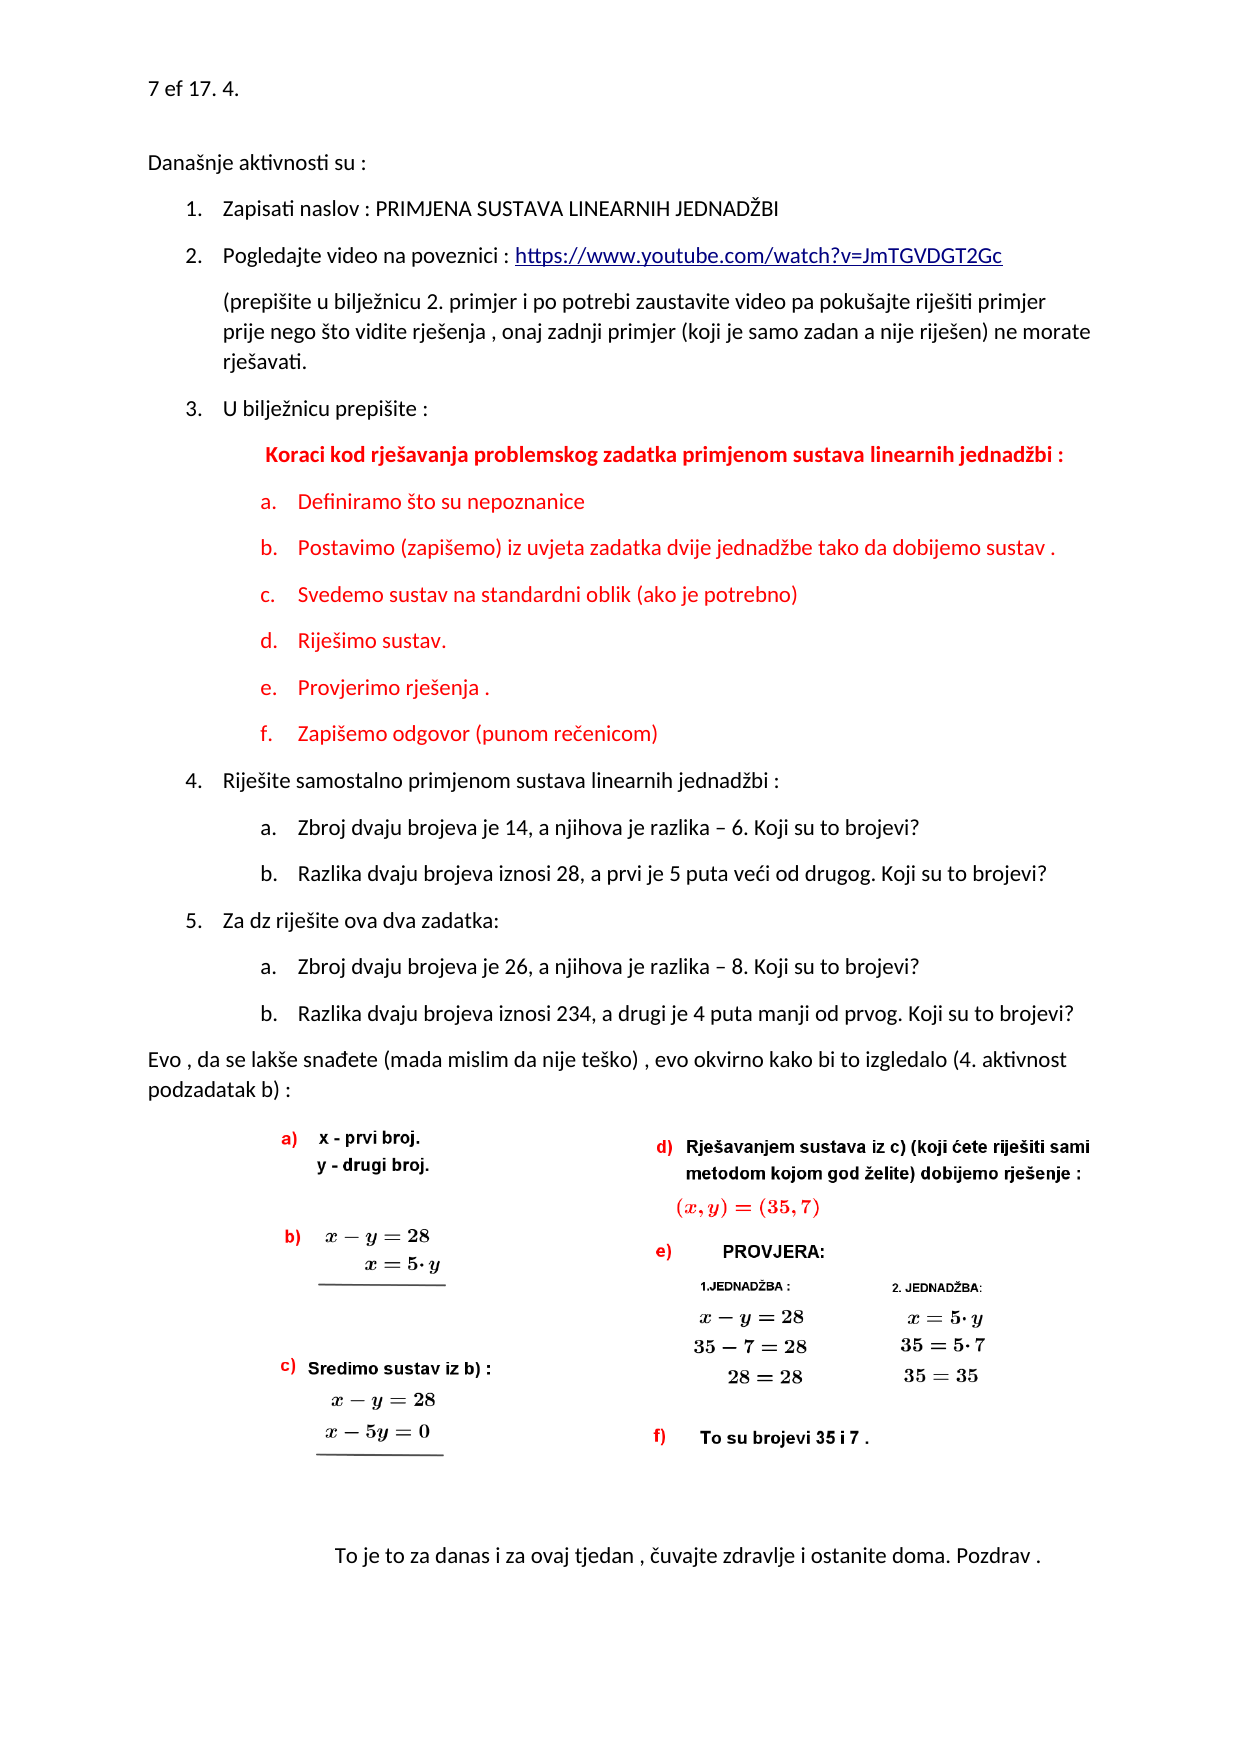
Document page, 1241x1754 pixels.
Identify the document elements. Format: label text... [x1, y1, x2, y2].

text Evo , da se lakše snađete (mada mislim da nije teško) , evo okvirno kako bi to izgledalo (4. aktivnost podzadatak b) : [148, 1046, 1093, 1103]
list Zapišemo odgovor (punom rečenicom) [260, 719, 1093, 748]
list Riješite samostalno primjenom sustava linearnih jednadžbi : [185, 766, 1093, 794]
text Današnje aktivnosti su : [148, 148, 1093, 176]
text To je to za danas i za ovaj tjedan , čuvajte zdravlje i ostanite doma. Pozdrav . [148, 1541, 1093, 1569]
list Pogledajte video na poveznici : https://www.youtube.com/watch?v=JmTGVDGT2Gc [185, 241, 1093, 269]
list Razlika dvaju brojeva iznosi 28, a prvi je 5 puta veći od drugog. Koji su to brojevi? [260, 859, 1093, 887]
list Provjerimo rješenja . [260, 673, 1093, 701]
list Zapisati naslov : PRIMJENA SUSTAVA LINEARNIH JEDNADŽBI [185, 194, 1093, 222]
list Postavimo (zapišemo) iz uvjeta zadatka dvije jednadžbe tako da dobijemo sustav . [260, 533, 1093, 561]
list Svedemo sustav na standardni oblik (ako je potrebno) [260, 580, 1093, 608]
text (prepišite u bilježnicu 2. primjer i po potrebi zaustavite video pa pokušajte riješiti primjer prije nego što vidite rješenja , onaj zadnji primjer (koji je samo zadan a nije riješen) ne morate rješavati. [223, 287, 1093, 375]
list Zbroj dvaju brojeva je 14, a njihova je razlika – 6. Koji su to brojevi? [260, 813, 1093, 841]
list Definiramo što su nepoznanice [260, 487, 1093, 515]
list Riješimo sustav. [260, 626, 1093, 654]
text Koraci kod rješavanja problemskog zadatka primjenom sustava linearnih jednadžbi : [223, 440, 1093, 468]
list Za dz riješite ova dva zadatka: [185, 906, 1093, 934]
list Razlika dvaju brojeva iznosi 234, a drugi je 4 puta manji od prvog. Koji su to brojevi? [260, 999, 1093, 1027]
list Zbroj dvaju brojeva je 26, a njihova je razlika – 8. Koji su to brojevi? [260, 952, 1093, 980]
list U bilježnicu prepišite : [185, 394, 1093, 422]
